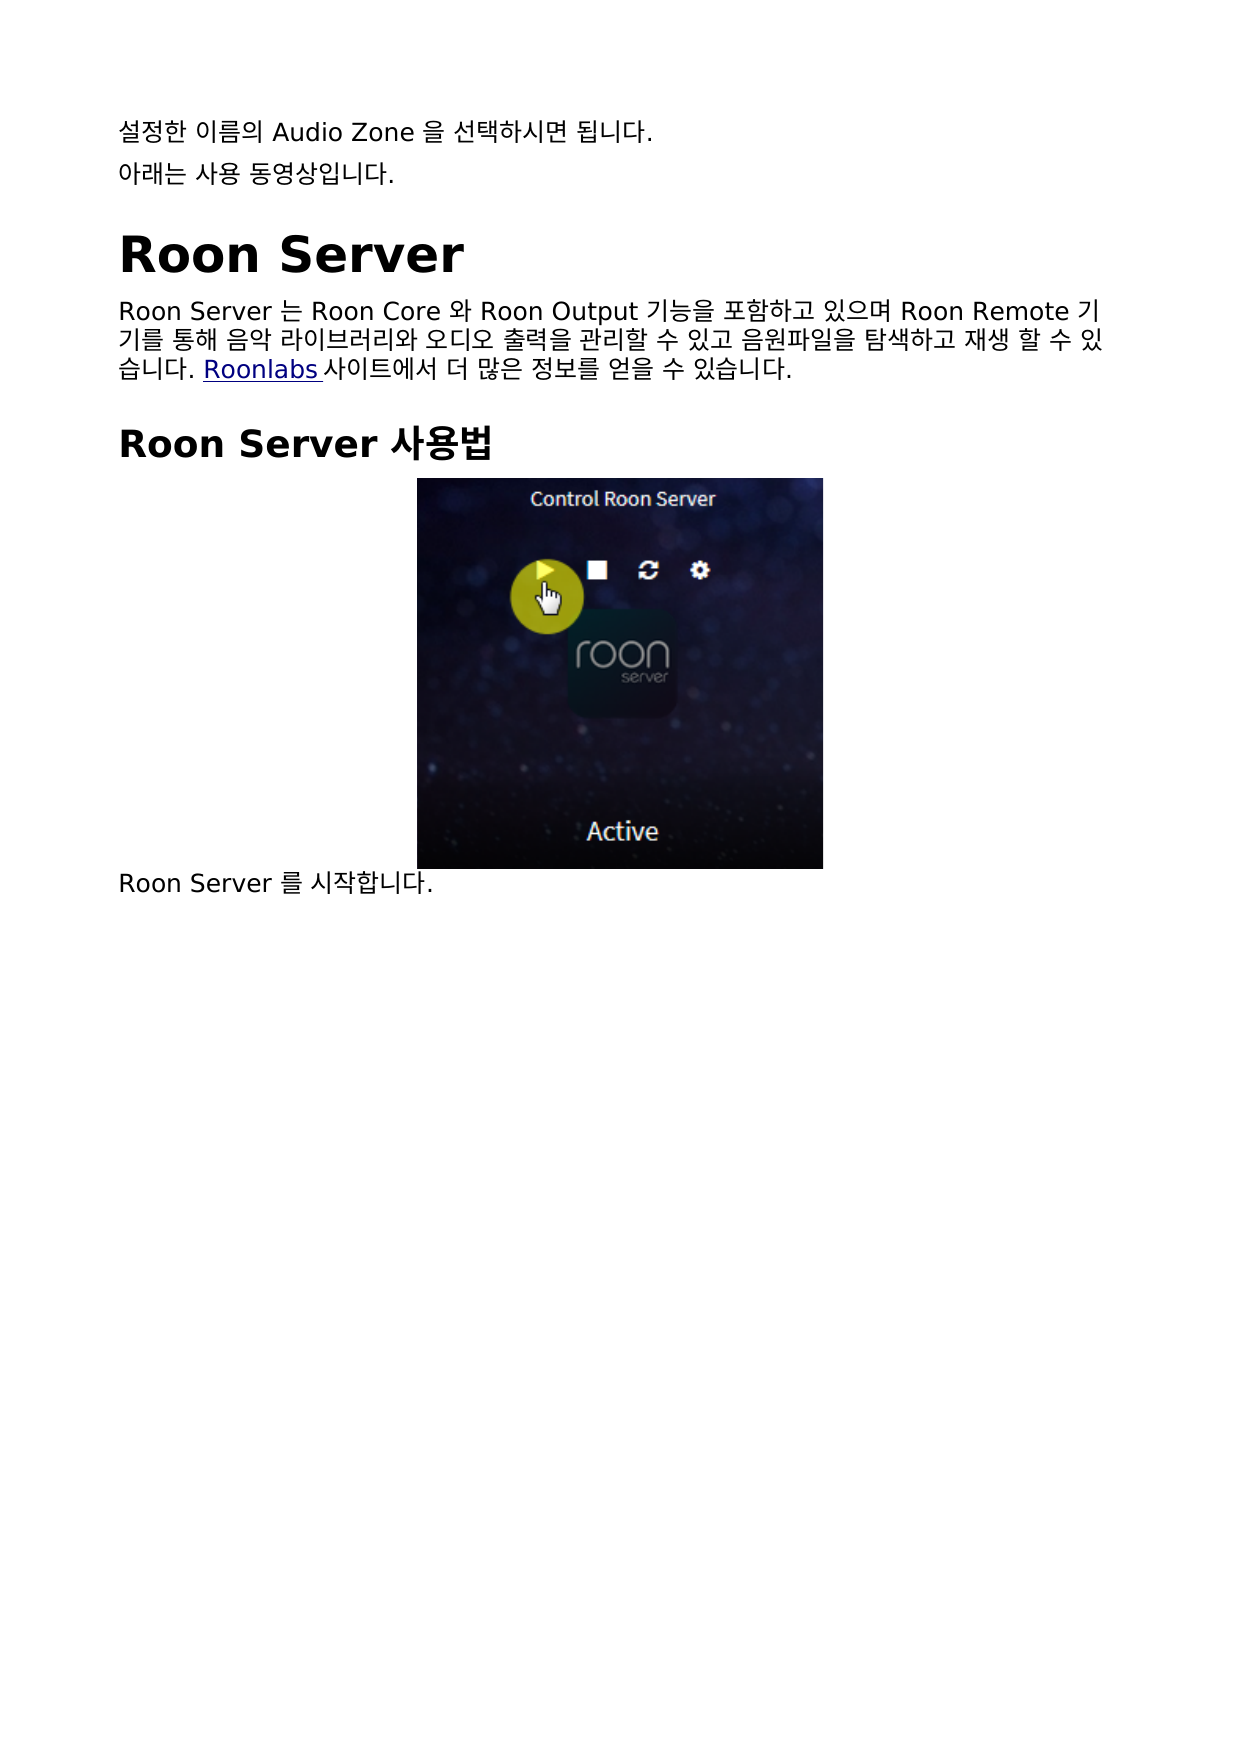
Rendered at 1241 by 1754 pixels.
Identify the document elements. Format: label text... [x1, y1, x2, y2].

text 아래는 사용 동영상입니다. [118, 160, 1122, 189]
picture [417, 478, 824, 869]
subtitle Roon Server 사용법 [118, 422, 1122, 466]
subtitle Roon Server [118, 226, 1122, 285]
text 설정한 이름의 Audio Zone 을 선택하시면 됩니다. [118, 118, 1122, 147]
text Roon Server 는 Roon Core 와 Roon Output 기능을 포함하고 있으며 Roon Remote 기기를 통해 음악 라이브러리와 오디오 출력을 관리할 수 있고 음원파일을 탐색하고 재생 할 수 있습니다. Roonlabs사이트에서 더 많은 정보를 얻을 수 있습니다. [118, 297, 1122, 385]
text Roon Server 를 시작합니다. [118, 478, 1122, 898]
